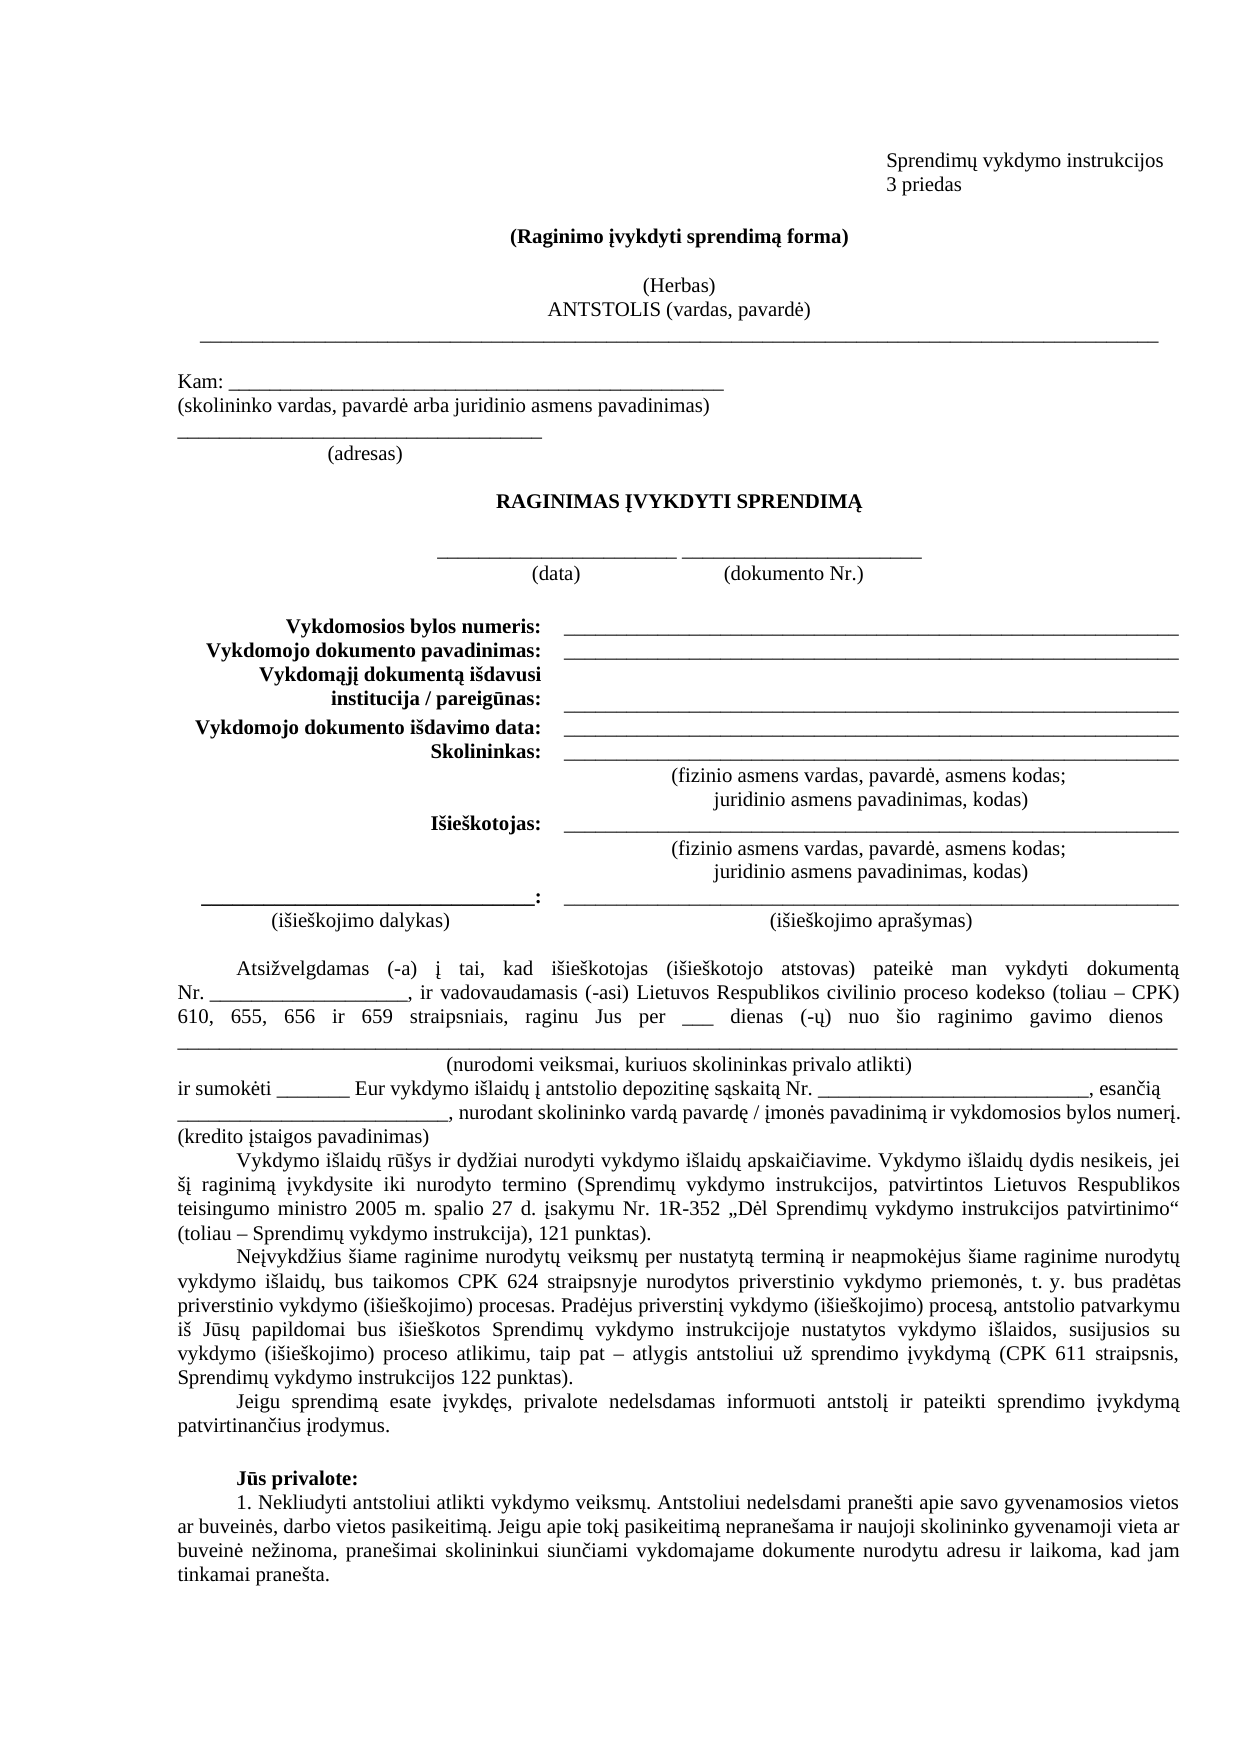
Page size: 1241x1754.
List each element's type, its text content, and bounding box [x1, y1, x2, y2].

table_cell Vykdomąjį dokumentą išdavusi institucija / pareigūnas: [169, 662, 553, 715]
text Jūs privalote: [177, 1466, 1181, 1490]
table_cell ___________________________________________________________ (fizinio asmens vardas, pavardė, asmens kodas; juridinio asmens pavadinimas, kodas) [553, 739, 1190, 811]
text ir sumokėti _______ Eur vykdymo išlaidų į antstolio depozitinę sąskaitą Nr. __________________________, esančią [177, 1076, 1181, 1100]
text __________________________, nurodant skolininko vardą pavardę / įmonės pavadinimą ir vykdomosios bylos numerį. [177, 1100, 1181, 1124]
text Kam: [177, 369, 1181, 393]
text _______________________ _______________________ [177, 537, 1181, 561]
table_cell ___________________________________________________________ [553, 638, 1190, 662]
text ___________________________________ [177, 417, 1181, 441]
table_cell Vykdomojo dokumento pavadinimas: [169, 638, 553, 662]
text Atsižvelgdamas (-a) į tai, kad išieškotojas (išieškotojo atstovas) pateikė man vykdyti dokumentą Nr. ___________________, ir vadovaudamasis (-asi) Lietuvos Respublikos civilinio proceso kodekso (toliau – CPK) 610, 655, 656 ir 659 straipsniais, raginu Jus per ___ dienas (-ų) nuo šio raginimo gavimo dienos ________________________________________________________________________________________________ [177, 956, 1181, 1052]
table_cell ___________________________________________________________ [553, 715, 1190, 739]
text (nurodomi veiksmai, kuriuos skolininkas privalo atlikti) [177, 1052, 1181, 1076]
text ____________________________________________________________________________________________ [177, 321, 1181, 345]
table_cell Išieškotojas: [169, 811, 553, 883]
text Neįvykdžius šiame raginime nurodytų veiksmų per nustatytą terminą ir neapmokėjus šiame raginime nurodytų vykdymo išlaidų, bus taikomos CPK 624 straipsnyje nurodytos priverstinio vykdymo priemonės, t. y. bus pradėtas priverstinio vykdymo (išieškojimo) procesas. Pradėjus priverstinį vykdymo (išieškojimo) procesą, antstolio patvarkymu iš Jūsų papildomai bus išieškotos Sprendimų vykdymo instrukcijoje nustatytos vykdymo išlaidos, susijusios su vykdymo (išieškojimo) proceso atlikimu, taip pat – atlygis antstoliui už sprendimo įvykdymą (CPK 611 straipsnis, Sprendimų vykdymo instrukcijos 122 punktas). [177, 1244, 1181, 1389]
table_cell ___________________________________________________________ (fizinio asmens vardas, pavardė, asmens kodas; juridinio asmens pavadinimas, kodas) [553, 811, 1190, 883]
text (Raginimo įvykdyti sprendimą forma) [177, 224, 1181, 248]
table_cell Skolininkas: [169, 739, 553, 811]
table_cell ___________________________________________________________ (išieškojimo aprašymas) [553, 884, 1190, 932]
text Jeigu sprendimą esate įvykdęs, privalote nedelsdamas informuoti antstolį ir pateikti sprendimo įvykdymą patvirtinančius įrodymus. [177, 1389, 1181, 1437]
table_cell ________________________________: (išieškojimo dalykas) [169, 884, 553, 932]
table_header ___________________________________________________________ [553, 614, 1190, 638]
text (data) (dokumento Nr.) [177, 561, 1181, 585]
text 1. Nekliudyti antstoliui atlikti vykdymo veiksmų. Antstoliui nedelsdami pranešti apie savo gyvenamosios vietos ar buveinės, darbo vietos pasikeitimą. Jeigu apie tokį pasikeitimą nepranešama ir naujoji skolininko gyvenamoji vieta ar buveinė nežinoma, pranešimai skolininkui siunčiami vykdomajame dokumente nurodytu adresu ir laikoma, kad jam tinkamai pranešta. [177, 1490, 1181, 1586]
text (Herbas) [177, 273, 1181, 297]
text (skolininko vardas, pavardė arba juridinio asmens pavadinimas) [177, 393, 1181, 417]
text Sprendimų vykdymo instrukcijos [177, 148, 1181, 172]
table_cell ___________________________________________________________ [553, 662, 1190, 715]
text (adresas) [327, 441, 1181, 465]
table_header Vykdomosios bylos numeris: [169, 614, 553, 638]
text raginimas įvykdyti sprendimą [177, 489, 1181, 513]
table_cell Vykdomojo dokumento išdavimo data: [169, 715, 553, 739]
text Vykdymo išlaidų rūšys ir dydžiai nurodyti vykdymo išlaidų apskaičiavime. Vykdymo išlaidų dydis nesikeis, jei šį raginimą įvykdysite iki nurodyto termino (Sprendimų vykdymo instrukcijos, patvirtintos Lietuvos Respublikos teisingumo ministro 2005 m. spalio 27 d. įsakymu Nr. 1R-352 „Dėl Sprendimų vykdymo instrukcijos patvirtinimo“ (toliau – Sprendimų vykdymo instrukcija), 121 punktas). [177, 1148, 1181, 1244]
text (kredito įstaigos pavadinimas) [177, 1124, 1181, 1148]
text ANTSTOLIS (vardas, pavardė) [177, 297, 1181, 321]
text 3 priedas [820, 172, 1181, 196]
